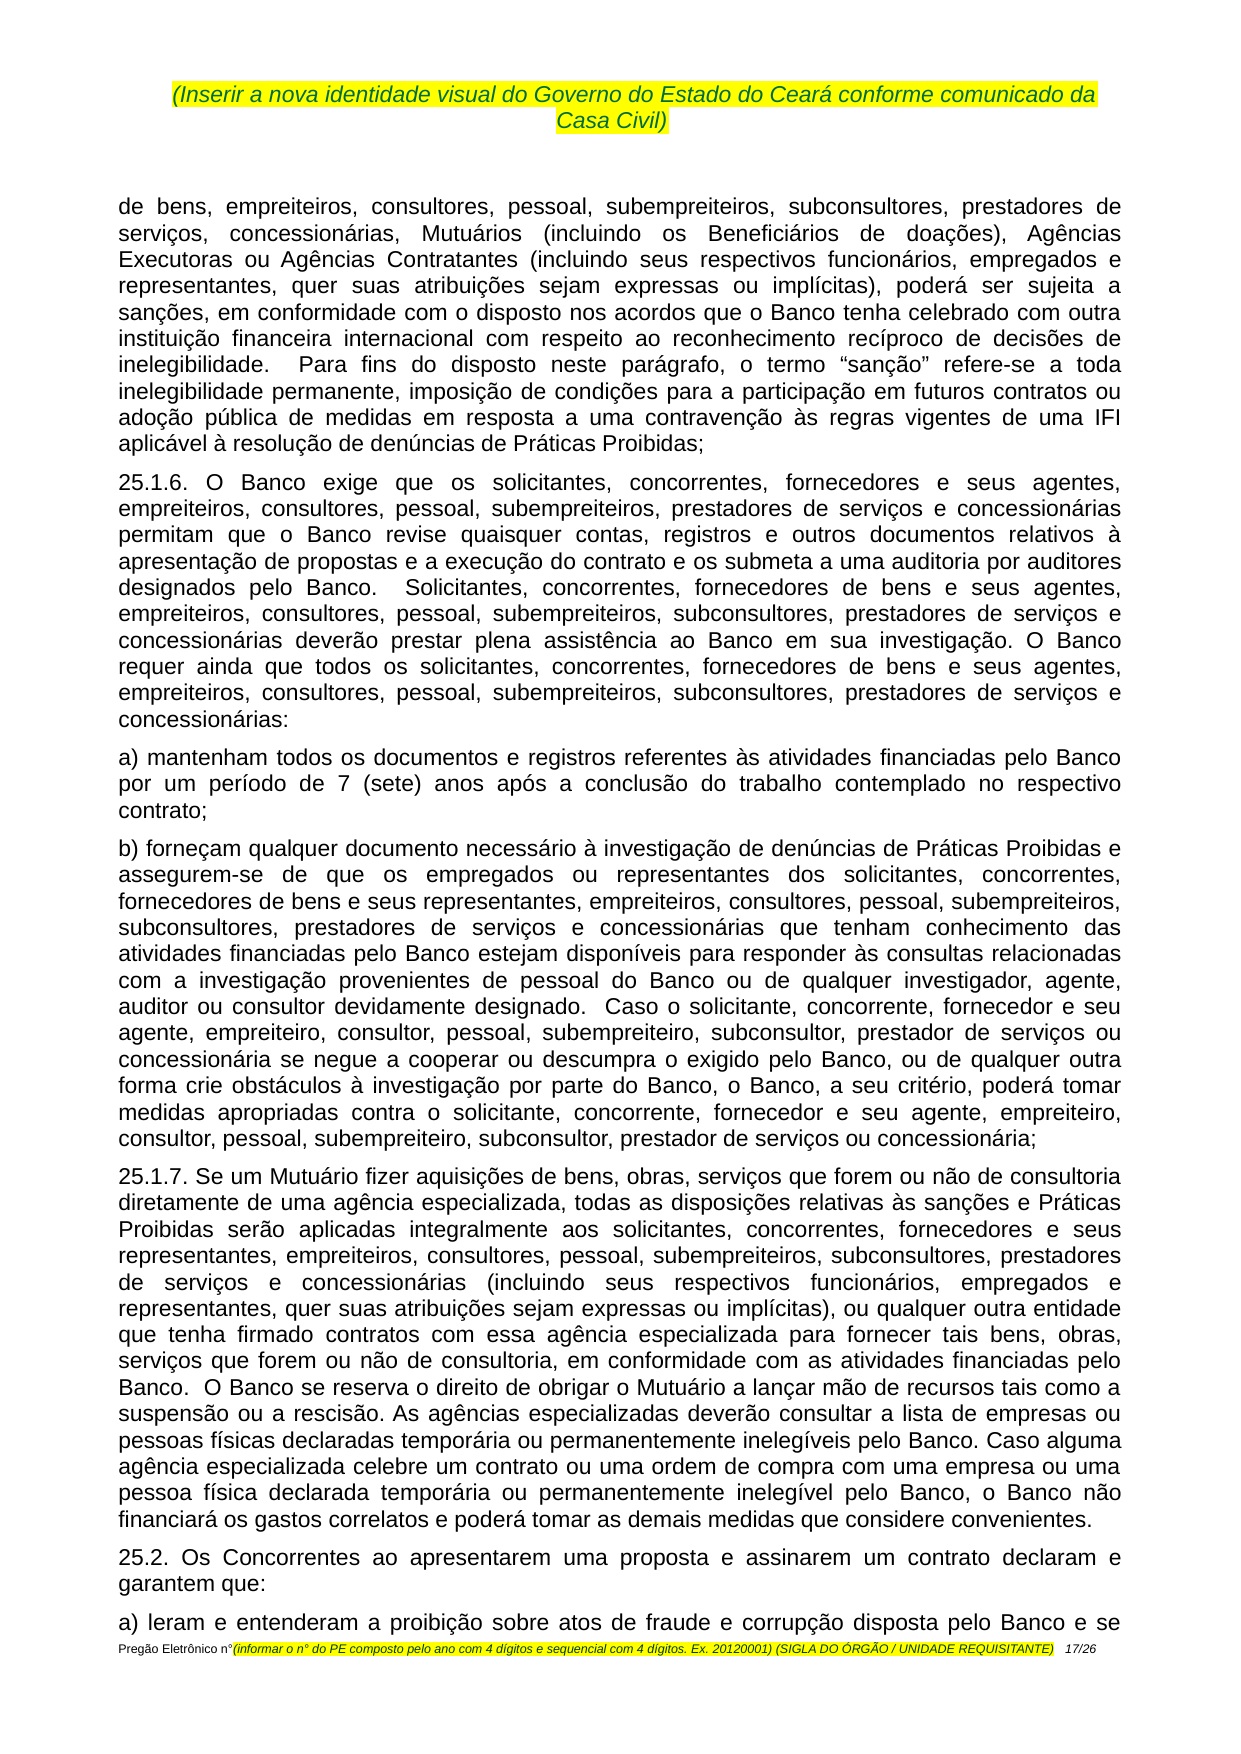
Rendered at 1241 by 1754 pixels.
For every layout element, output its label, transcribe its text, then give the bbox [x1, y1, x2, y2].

text 25.1.6. O Banco exige que os solicitantes, concorrentes, fornecedores e seus agentes, empreiteiros, consultores, pessoal, subempreiteiros, prestadores de serviços e concessionárias permitam que o Banco revise quaisquer contas, registros e outros documentos relativos à apresentação de propostas e a execução do contrato e os submeta a uma auditoria por auditores designados pelo Banco. Solicitantes, concorrentes, fornecedores de bens e seus agentes, empreiteiros, consultores, pessoal, subempreiteiros, subconsultores, prestadores de serviços e concessionárias deverão prestar plena assistência ao Banco em sua investigação. O Banco requer ainda que todos os solicitantes, concorrentes, fornecedores de bens e seus agentes, empreiteiros, consultores, pessoal, subempreiteiros, subconsultores, prestadores de serviços e concessionárias: [118, 468, 1122, 732]
text de bens, empreiteiros, consultores, pessoal, subempreiteiros, subconsultores, prestadores de serviços, concessionárias, Mutuários (incluindo os Beneficiários de doações), Agências Executoras ou Agências Contratantes (incluindo seus respectivos funcionários, empregados e representantes, quer suas atribuições sejam expressas ou implícitas), poderá ser sujeita a sanções, em conformidade com o disposto nos acordos que o Banco tenha celebrado com outra instituição financeira internacional com respeito ao reconhecimento recíproco de decisões de inelegibilidade. Para fins do disposto neste parágrafo, o termo “sanção” refere-se a toda inelegibilidade permanente, imposição de condições para a participação em futuros contratos ou adoção pública de medidas em resposta a uma contravenção às regras vigentes de uma IFI aplicável à resolução de denúncias de Práticas Proibidas; [118, 193, 1122, 457]
text a) mantenham todos os documentos e registros referentes às atividades financiadas pelo Banco por um período de 7 (sete) anos após a conclusão do trabalho contemplado no respectivo contrato; [118, 744, 1122, 823]
text a) leram e entenderam a proibição sobre atos de fraude e corrupção disposta pelo Banco e se [118, 1608, 1122, 1635]
text 25.2. Os Concorrentes ao apresentarem uma proposta e assinarem um contrato declaram e garantem que: [118, 1544, 1122, 1597]
text b) forneçam qualquer documento necessário à investigação de denúncias de Práticas Proibidas e assegurem-se de que os empregados ou representantes dos solicitantes, concorrentes, fornecedores de bens e seus representantes, empreiteiros, consultores, pessoal, subempreiteiros, subconsultores, prestadores de serviços e concessionárias que tenham conhecimento das atividades financiadas pelo Banco estejam disponíveis para responder às consultas relacionadas com a investigação provenientes de pessoal do Banco ou de qualquer investigador, agente, auditor ou consultor devidamente designado. Caso o solicitante, concorrente, fornecedor e seu agente, empreiteiro, consultor, pessoal, subempreiteiro, subconsultor, prestador de serviços ou concessionária se negue a cooperar ou descumpra o exigido pelo Banco, ou de qualquer outra forma crie obstáculos à investigação por parte do Banco, o Banco, a seu critério, poderá tomar medidas apropriadas contra o solicitante, concorrente, fornecedor e seu agente, empreiteiro, consultor, pessoal, subempreiteiro, subconsultor, prestador de serviços ou concessionária; [118, 835, 1122, 1151]
text 25.1.7. Se um Mutuário fizer aquisições de bens, obras, serviços que forem ou não de consultoria diretamente de uma agência especializada, todas as disposições relativas às sanções e Práticas Proibidas serão aplicadas integralmente aos solicitantes, concorrentes, fornecedores e seus representantes, empreiteiros, consultores, pessoal, subempreiteiros, subconsultores, prestadores de serviços e concessionárias (incluindo seus respectivos funcionários, empregados e representantes, quer suas atribuições sejam expressas ou implícitas), ou qualquer outra entidade que tenha firmado contratos com essa agência especializada para fornecer tais bens, obras, serviços que forem ou não de consultoria, em conformidade com as atividades financiadas pelo Banco. O Banco se reserva o direito de obrigar o Mutuário a lançar mão de recursos tais como a suspensão ou a rescisão. As agências especializadas deverão consultar a lista de empresas ou pessoas físicas declaradas temporária ou permanentemente inelegíveis pelo Banco. Caso alguma agência especializada celebre um contrato ou uma ordem de compra com uma empresa ou uma pessoa física declarada temporária ou permanentemente inelegível pelo Banco, o Banco não financiará os gastos correlatos e poderá tomar as demais medidas que considere convenientes. [118, 1163, 1122, 1532]
